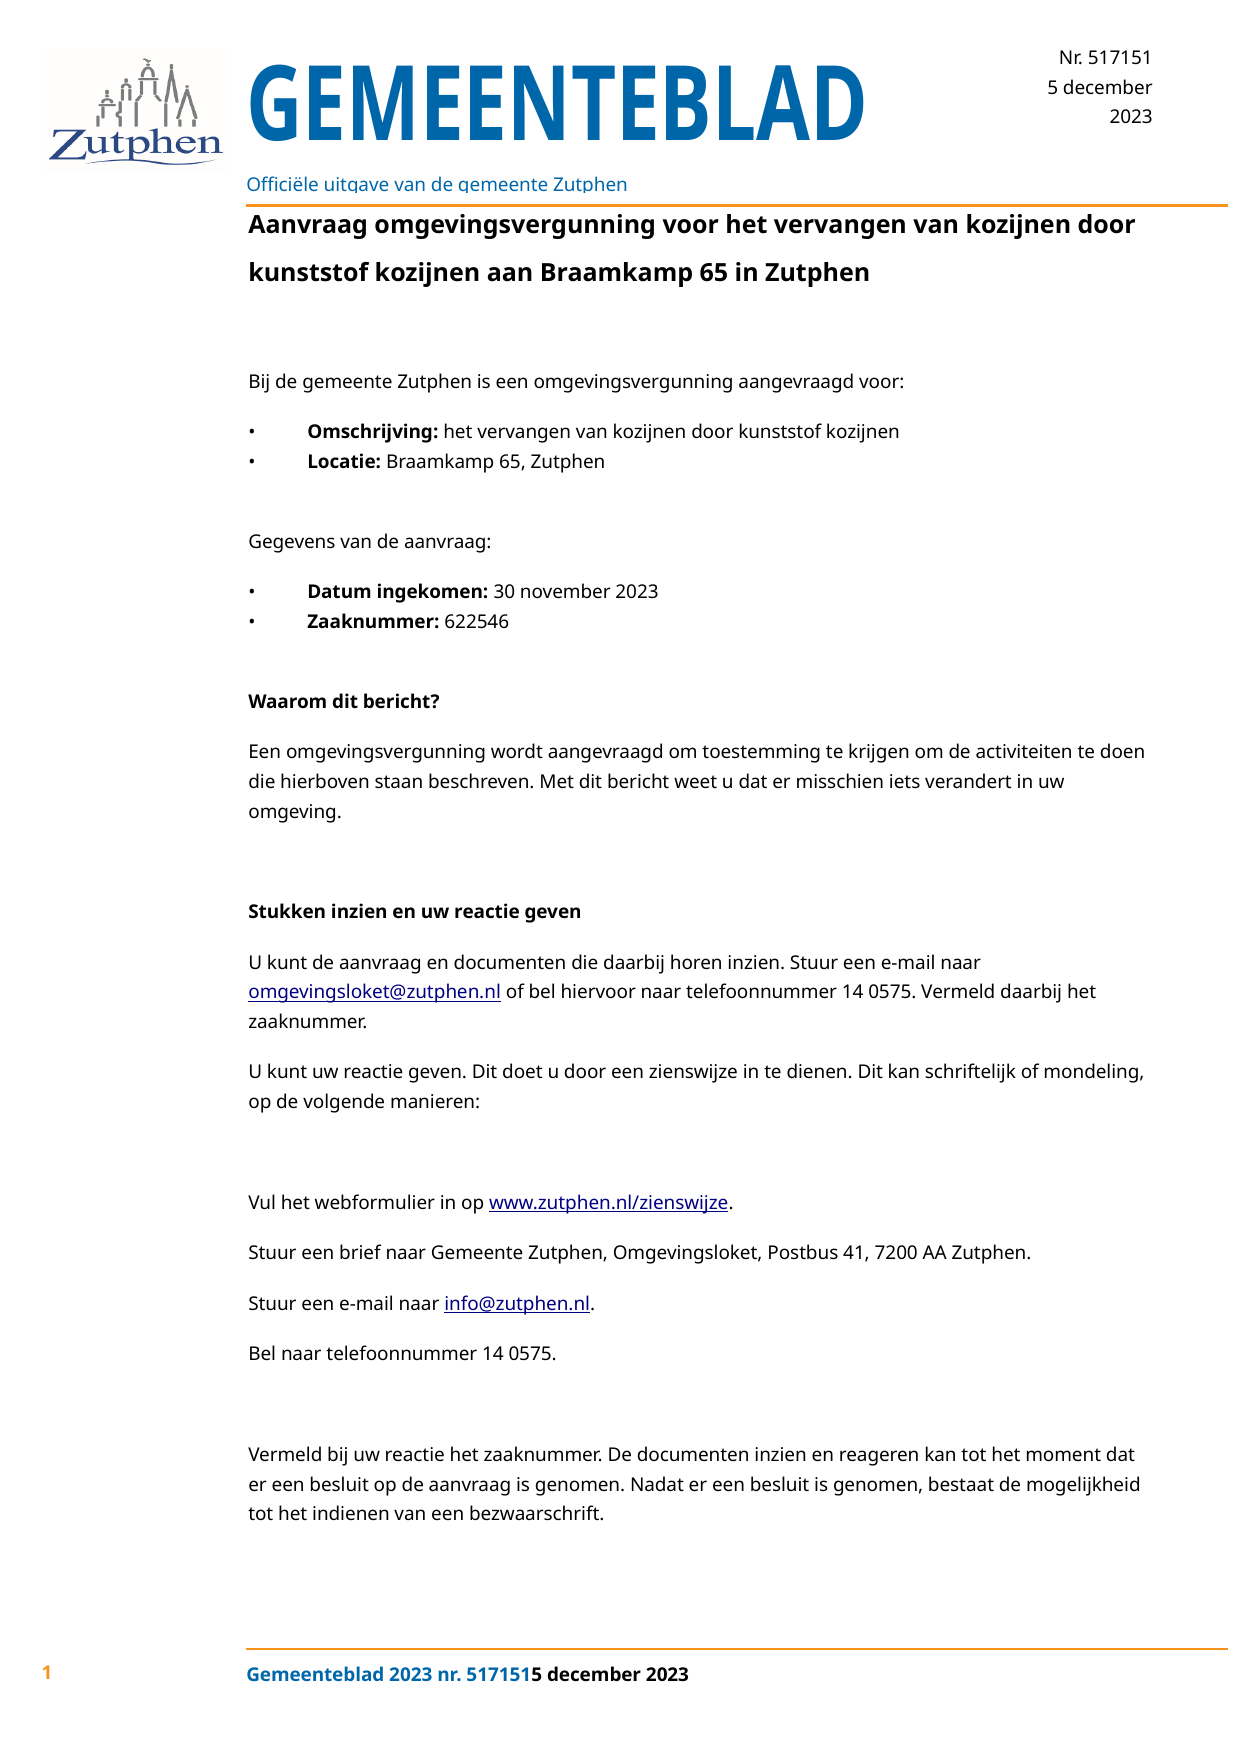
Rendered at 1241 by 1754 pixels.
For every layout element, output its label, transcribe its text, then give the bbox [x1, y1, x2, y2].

list Locatie: Braamkamp 65, Zutphen [248, 448, 1152, 474]
text U kunt uw reactie geven. Dit doet u door een zienswijze in te dienen. Dit kan schriftelijk of mondeling, op de volgende manieren: [248, 1059, 1152, 1114]
text Bel naar telefoonnummer 14 0575. [248, 1340, 1152, 1366]
picture [41, 47, 231, 172]
text Stuur een e-mail naar info@zutphen.nl. [248, 1290, 1152, 1316]
list Datum ingekomen: 30 november 2023 [248, 579, 1152, 604]
text Bij de gemeente Zutphen is een omgevingsvergunning aangevraagd voor: [248, 368, 1152, 394]
text Gegevens van de aanvraag: [248, 528, 1152, 554]
text Waarom dit bericht? [248, 688, 1152, 714]
text Stuur een brief naar Gemeente Zutphen, Omgevingsloket, Postbus 41, 7200 AA Zutphen. [248, 1239, 1152, 1265]
text Stukken inzien en uw reactie geven [248, 899, 1152, 924]
list Zaaknummer: 622546 [248, 608, 1152, 634]
text Vermeld bij uw reactie het zaaknummer. De documenten inzien en reageren kan tot het moment dat er een besluit op de aanvraag is genomen. Nadat er een besluit is genomen, bestaat de mogelijkheid tot het indienen van een bezwaarschrift. [248, 1441, 1152, 1526]
text Aanvraag omgevingsvergunning voor het vervangen van kozijnen door kunststof kozijnen aan Braamkamp 65 in Zutphen [248, 207, 1152, 288]
list Omschrijving: het vervangen van kozijnen door kunststof kozijnen [248, 419, 1152, 444]
text Vul het webformulier in op www.zutphen.nl/zienswijze. [248, 1189, 1152, 1215]
text Een omgevingsvergunning wordt aangevraagd om toestemming te krijgen om de activiteiten te doen die hierboven staan beschreven. Met dit bericht weet u dat er misschien iets verandert in uw omgeving. [248, 739, 1152, 824]
text U kunt de aanvraag en documenten die daarbij horen inzien. Stuur een e-mail naar omgevingsloket@zutphen.nl of bel hiervoor naar telefoonnummer 14 0575. Vermeld daarbij het zaaknummer. [248, 949, 1152, 1034]
